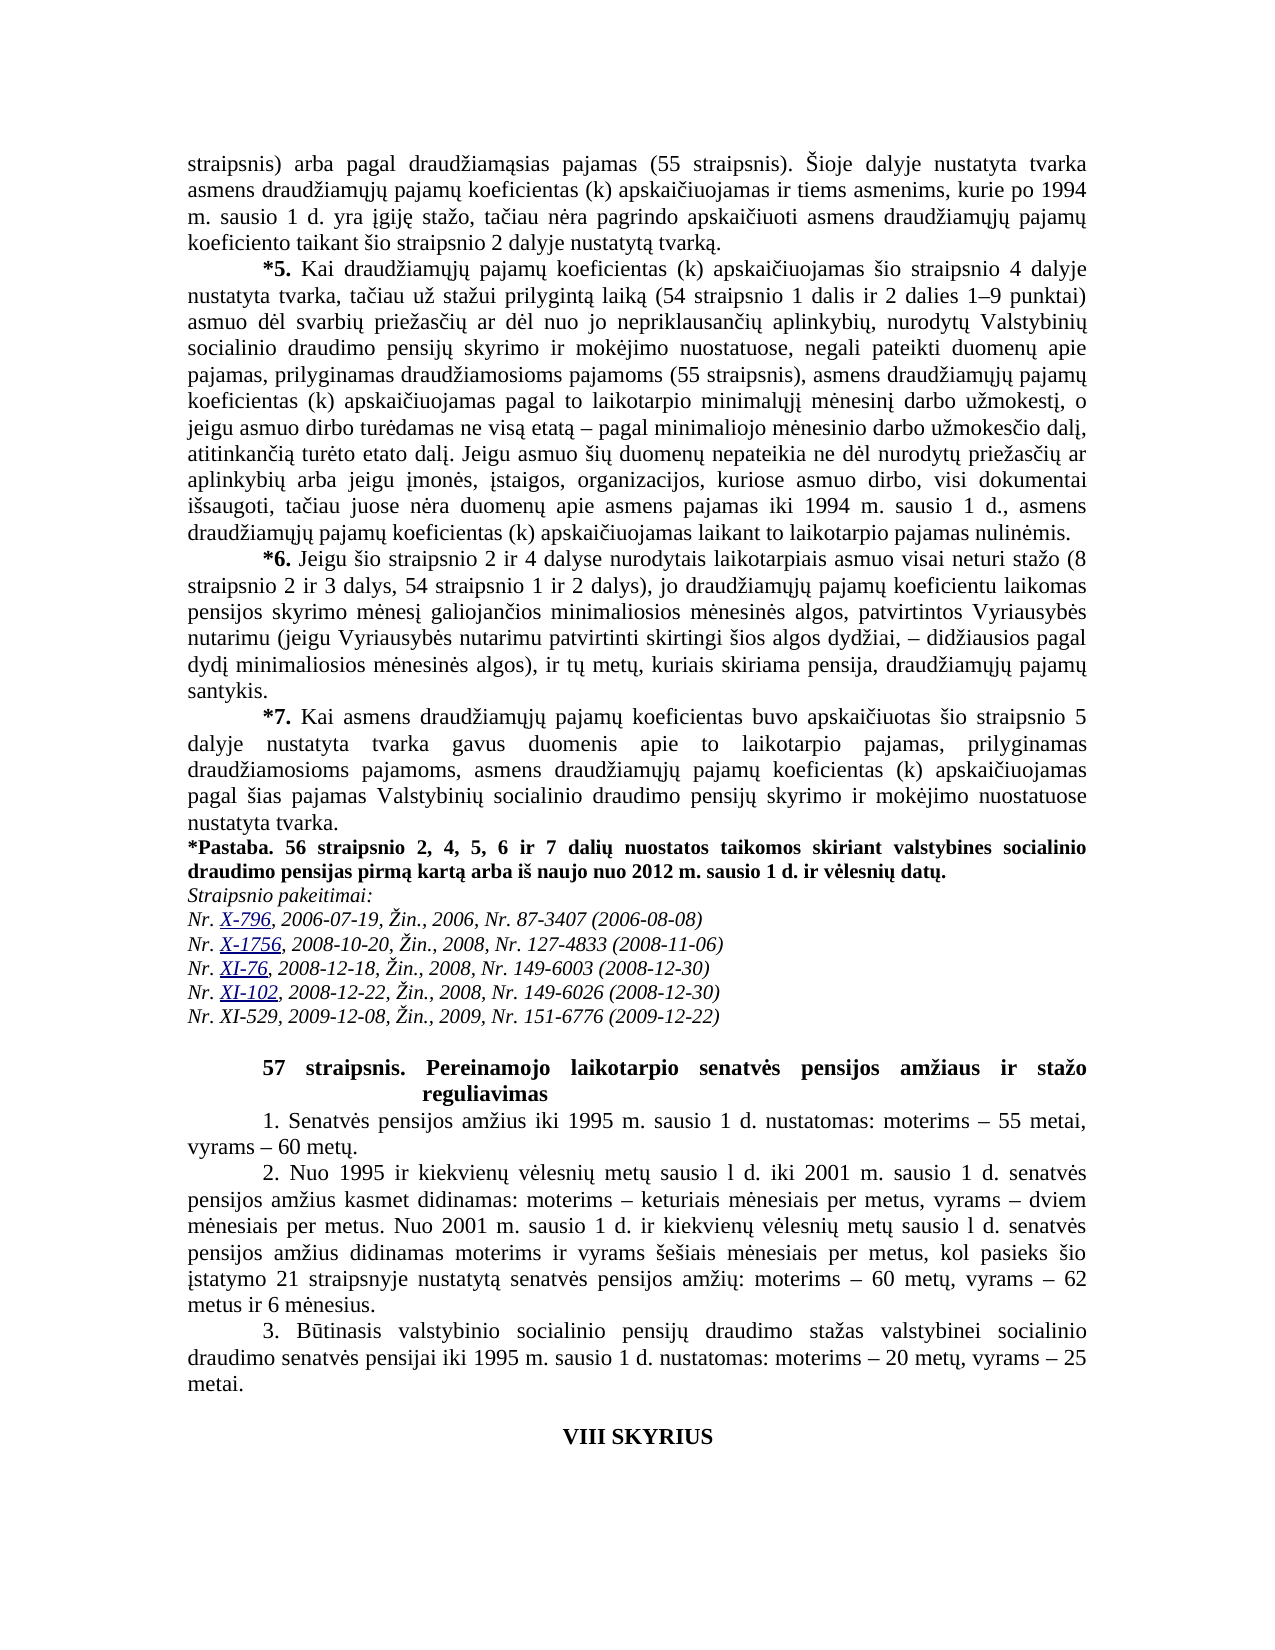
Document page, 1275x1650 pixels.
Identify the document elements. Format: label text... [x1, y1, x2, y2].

text 57 straipsnis. Pereinamojo laikotarpio senatvės pensijos amžiaus ir stažo reguliavimas [262, 1054, 1088, 1107]
text straipsnis) arba pagal draudžiamąsias pajamas (55 straipsnis). Šioje dalyje nustatyta tvarka asmens draudžiamųjų pajamų koeficientas (k) apskaičiuojamas ir tiems asmenims, kurie po 1994 m. sausio 1 d. yra įgiję stažo, tačiau nėra pagrindo apskaičiuoti asmens draudžiamųjų pajamų koeficiento taikant šio straipsnio 2 dalyje nustatytą tvarką. [187, 150, 1088, 255]
text Straipsnio pakeitimai: [187, 883, 1088, 907]
text 2. Nuo 1995 ir kiekvienų vėlesnių metų sausio l d. iki 2001 m. sausio 1 d. senatvės pensijos amžius kasmet didinamas: moterims – keturiais mėnesiais per metus, vyrams – dviem mėnesiais per metus. Nuo 2001 m. sausio 1 d. ir kiekvienų vėlesnių metų sausio l d. senatvės pensijos amžius didinamas moterims ir vyrams šešiais mėnesiais per metus, kol pasieks šio įstatymo 21 straipsnyje nustatytą senatvės pensijos amžių: moterims – 60 metų, vyrams – 62 metus ir 6 mėnesius. [187, 1159, 1088, 1318]
text *7. Kai asmens draudžiamųjų pajamų koeficientas buvo apskaičiuotas šio straipsnio 5 dalyje nustatyta tvarka gavus duomenis apie to laikotarpio pajamas, prilyginamas draudžiamosioms pajamoms, asmens draudžiamųjų pajamų koeficientas (k) apskaičiuojamas pagal šias pajamas Valstybinių socialinio draudimo pensijų skyrimo ir mokėjimo nuostatuose nustatyta tvarka. [187, 703, 1088, 835]
text VIII SKYRIUS [187, 1423, 1088, 1449]
text 3. Būtinasis valstybinio socialinio pensijų draudimo stažas valstybinei socialinio draudimo senatvės pensijai iki 1995 m. sausio 1 d. nustatomas: moterims – 20 metų, vyrams – 25 metai. [187, 1318, 1088, 1397]
text Nr. XI-102, 2008-12-22, Žin., 2008, Nr. 149-6026 (2008-12-30) [187, 979, 1087, 1004]
text Nr. XI-529, 2009-12-08, Žin., 2009, Nr. 151-6776 (2009-12-22) [187, 1004, 1087, 1028]
text Nr. X-796, 2006-07-19, Žin., 2006, Nr. 87-3407 (2006-08-08) [187, 907, 1088, 931]
text Nr. XI-76, 2008-12-18, Žin., 2008, Nr. 149-6003 (2008-12-30) [187, 956, 1087, 979]
text *Pastaba. 56 straipsnio 2, 4, 5, 6 ir 7 dalių nuostatos taikomos skiriant valstybines socialinio draudimo pensijas pirmą kartą arba iš naujo nuo 2012 m. sausio 1 d. ir vėlesnių datų. [187, 835, 1087, 883]
text *5. Kai draudžiamųjų pajamų koeficientas (k) apskaičiuojamas šio straipsnio 4 dalyje nustatyta tvarka, tačiau už stažui prilygintą laiką (54 straipsnio 1 dalis ir 2 dalies 1–9 punktai) asmuo dėl svarbių priežasčių ar dėl nuo jo nepriklausančių aplinkybių, nurodytų Valstybinių socialinio draudimo pensijų skyrimo ir mokėjimo nuostatuose, negali pateikti duomenų apie pajamas, prilyginamas draudžiamosioms pajamoms (55 straipsnis), asmens draudžiamųjų pajamų koeficientas (k) apskaičiuojamas pagal to laikotarpio minimalųjį mėnesinį darbo užmokestį, o jeigu asmuo dirbo turėdamas ne visą etatą – pagal minimaliojo mėnesinio darbo užmokesčio dalį, atitinkančią turėto etato dalį. Jeigu asmuo šių duomenų nepateikia ne dėl nurodytų priežasčių ar aplinkybių arba jeigu įmonės, įstaigos, organizacijos, kuriose asmuo dirbo, visi dokumentai išsaugoti, tačiau juose nėra duomenų apie asmens pajamas iki 1994 m. sausio 1 d., asmens draudžiamųjų pajamų koeficientas (k) apskaičiuojamas laikant to laikotarpio pajamas nulinėmis. [187, 255, 1088, 545]
text 1. Senatvės pensijos amžius iki 1995 m. sausio 1 d. nustatomas: moterims – 55 metai, vyrams – 60 metų. [187, 1107, 1088, 1159]
text *6. Jeigu šio straipsnio 2 ir 4 dalyse nurodytais laikotarpiais asmuo visai neturi stažo (8 straipsnio 2 ir 3 dalys, 54 straipsnio 1 ir 2 dalys), jo draudžiamųjų pajamų koeficientu laikomas pensijos skyrimo mėnesį galiojančios minimaliosios mėnesinės algos, patvirtintos Vyriausybės nutarimu (jeigu Vyriausybės nutarimu patvirtinti skirtingi šios algos dydžiai, – didžiausios pagal dydį minimaliosios mėnesinės algos), ir tų metų, kuriais skiriama pensija, draudžiamųjų pajamų santykis. [187, 545, 1088, 703]
text Nr. X-1756, 2008-10-20, Žin., 2008, Nr. 127-4833 (2008-11-06) [187, 931, 1088, 956]
